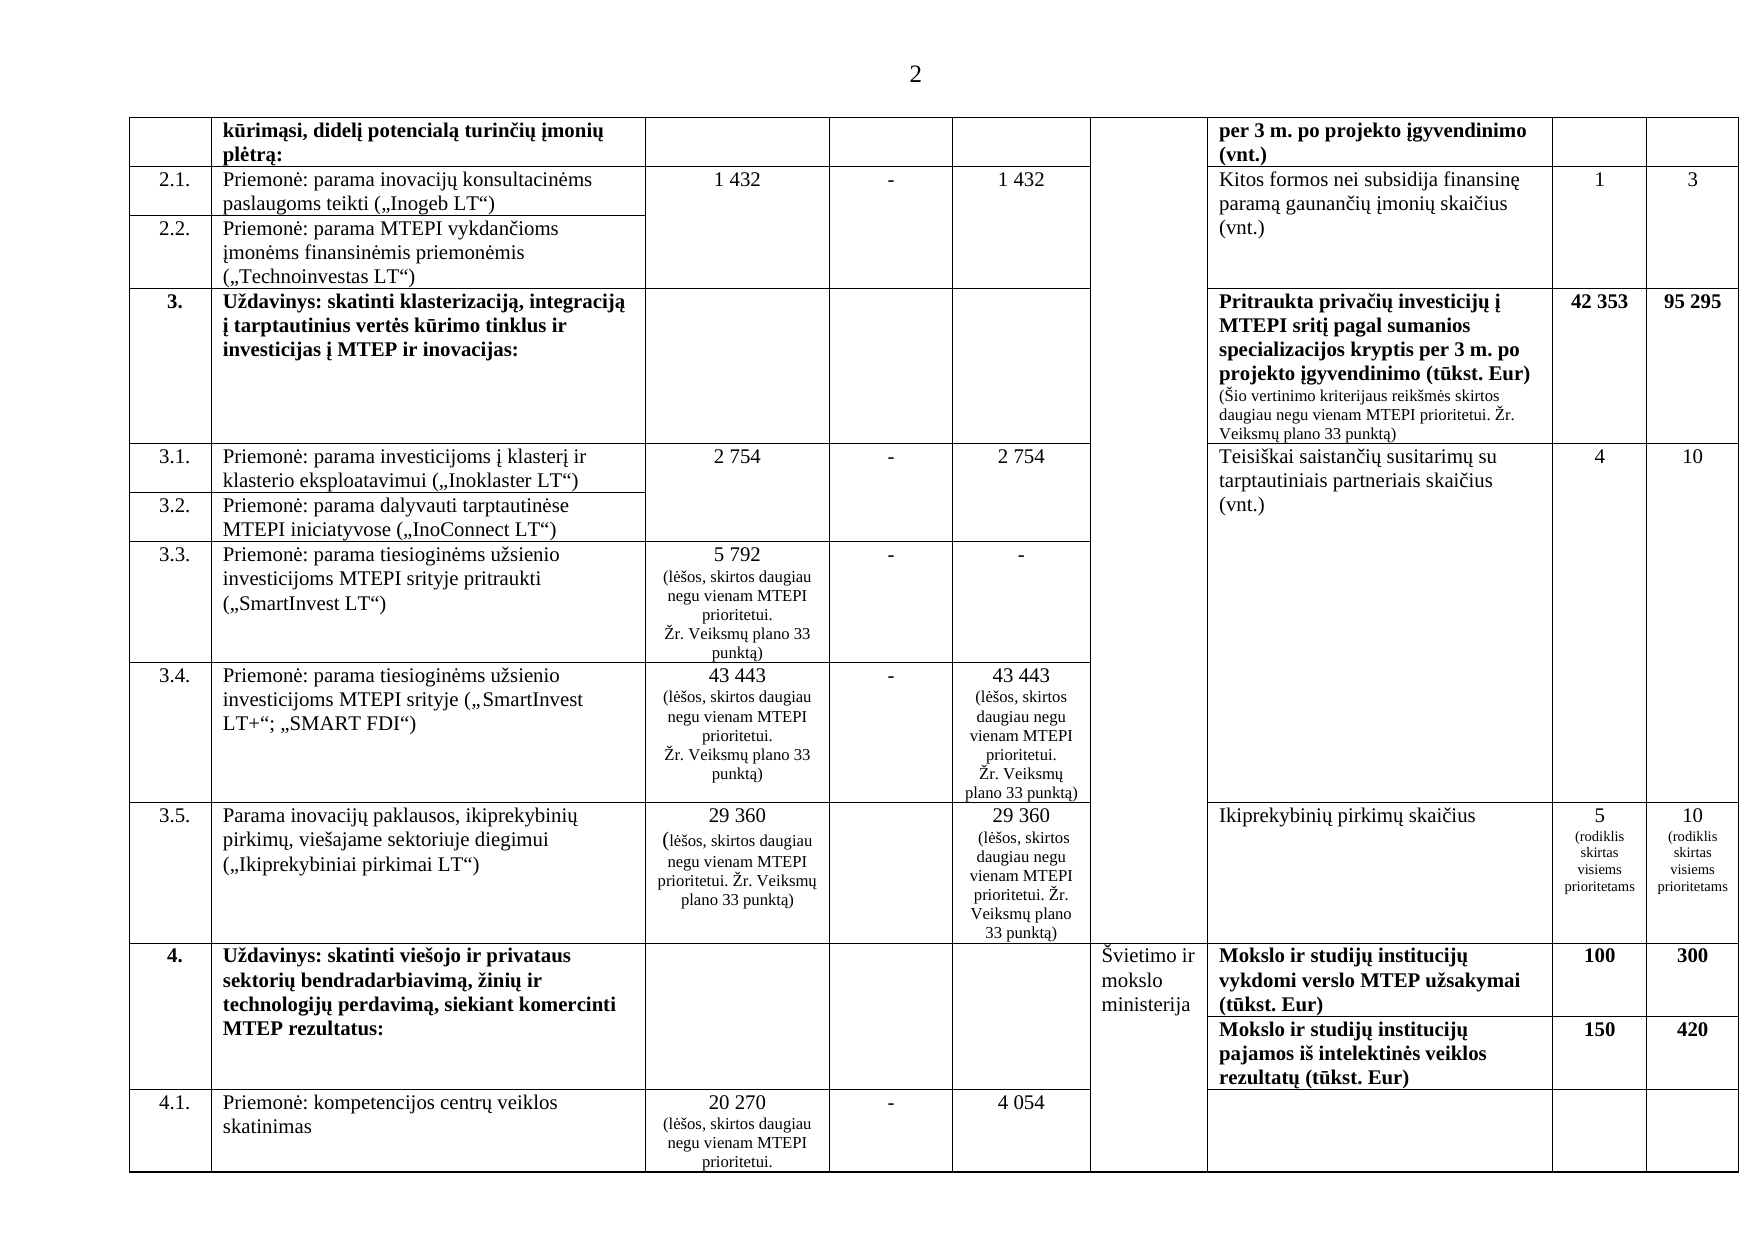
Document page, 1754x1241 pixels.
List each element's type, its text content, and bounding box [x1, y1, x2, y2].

table_cell Priemonė: parama investicijoms į klasterį ir klasterio eksploatavimui („Inoklaster LT“) [212, 444, 645, 492]
table_cell 3.4. [130, 663, 211, 802]
table_cell Teisiškai saistančių susitarimų su tarptautiniais partneriais skaičius (vnt.) [1208, 444, 1552, 802]
table_cell [130, 118, 211, 166]
table_cell 10 (rodiklis skirtas visiems prioritetams [1647, 803, 1738, 942]
table_cell 300 [1647, 944, 1738, 1016]
table_cell 5 (rodiklis skirtas visiems prioritetams [1553, 803, 1646, 942]
table_cell 2.1. [130, 167, 211, 215]
table_cell - [830, 167, 952, 288]
table_cell [830, 289, 952, 443]
table_cell [646, 118, 829, 166]
table_cell 20 270 (lėšos, skirtos daugiau negu vienam MTEPI prioritetui. [646, 1090, 829, 1171]
table_cell [1647, 1090, 1738, 1171]
table_cell 42 353 [1553, 289, 1646, 443]
table_cell Ikiprekybinių pirkimų skaičius [1208, 803, 1552, 942]
table_cell 3.1. [130, 444, 211, 492]
table_cell 3.2. [130, 493, 211, 541]
table_cell 4 054 [953, 1090, 1090, 1171]
table_cell [830, 944, 952, 1089]
table_cell [1553, 118, 1646, 166]
table_cell 3.5. [130, 803, 211, 942]
table_cell 3.3. [130, 542, 211, 662]
table_cell 2 754 [646, 444, 829, 541]
table_cell - [830, 663, 952, 802]
table_cell [1091, 118, 1207, 942]
table_cell 2.2. [130, 216, 211, 288]
table_cell Priemonė: parama inovacijų konsultacinėms paslaugoms teikti („Inogeb LT“) [212, 167, 645, 215]
table_cell 29 360 (lėšos, skirtos daugiau negu vienam MTEPI prioritetui. Žr. Veiksmų plano 33 punktą) [646, 803, 829, 942]
table_cell [953, 118, 1090, 166]
table_cell [1208, 1090, 1552, 1171]
table_cell Mokslo ir studijų institucijų pajamos iš intelektinės veiklos rezultatų (tūkst. Eur) [1208, 1017, 1552, 1089]
table_cell Priemonė: parama MTEPI vykdančioms įmonėms finansinėmis priemonėmis („Technoinvestas LT“) [212, 216, 645, 288]
table_cell 150 [1553, 1017, 1646, 1089]
table_cell [646, 944, 829, 1089]
table_cell 420 [1647, 1017, 1738, 1089]
table_cell - [830, 444, 952, 541]
table_cell 29 360 (lėšos, skirtos daugiau negu vienam MTEPI prioritetui. Žr. Veiksmų plano 33 punktą) [953, 803, 1090, 942]
table_cell 43 443 (lėšos, skirtos daugiau negu vienam MTEPI prioritetui. Žr. Veiksmų plano 33 punktą) [646, 663, 829, 802]
table_cell Uždavinys: skatinti klasterizaciją, integraciją į tarptautinius vertės kūrimo tinklus ir investicijas į MTEP ir inovacijas: [212, 289, 645, 443]
table_cell 1 432 [953, 167, 1090, 288]
table_cell per 3 m. po projekto įgyvendinimo (vnt.) [1208, 118, 1552, 166]
table_cell 3 [1647, 167, 1738, 288]
table_cell Priemonė: parama tiesioginėms užsienio investicijoms MTEPI srityje pritraukti („SmartInvest LT“) [212, 542, 645, 662]
table_cell 4.1. [130, 1090, 211, 1171]
table_cell Uždavinys: skatinti viešojo ir privataus sektorių bendradarbiavimą, žinių ir technologijų perdavimą, siekiant komercinti MTEP rezultatus: [212, 944, 645, 1089]
table_cell [646, 289, 829, 443]
table_cell Mokslo ir studijų institucijų vykdomi verslo MTEP užsakymai (tūkst. Eur) [1208, 944, 1552, 1016]
table_cell 4 [1553, 444, 1646, 802]
table_cell 43 443 (lėšos, skirtos daugiau negu vienam MTEPI prioritetui. Žr. Veiksmų plano 33 punktą) [953, 663, 1090, 802]
table_cell - [830, 542, 952, 662]
table_cell 1 [1553, 167, 1646, 288]
table_cell Priemonė: parama dalyvauti tarptautinėse MTEPI iniciatyvose („InoConnect LT“) [212, 493, 645, 541]
table_cell 3. [130, 289, 211, 443]
table_cell kūrimąsi, didelį potencialą turinčių įmonių plėtrą: [212, 118, 645, 166]
table_cell Kitos formos nei subsidija finansinę paramą gaunančių įmonių skaičius (vnt.) [1208, 167, 1552, 288]
table_cell [830, 118, 952, 166]
table_cell 1 432 [646, 167, 829, 288]
table_cell [1553, 1090, 1646, 1171]
table_cell Pritraukta privačių investicijų į MTEPI sritį pagal sumanios specializacijos kryptis per 3 m. po projekto įgyvendinimo (tūkst. Eur) (Šio vertinimo kriterijaus reikšmės skirtos daugiau negu vienam MTEPI prioritetui. Žr. Veiksmų plano 33 punktą) [1208, 289, 1552, 443]
table_cell 10 [1647, 444, 1738, 802]
table_cell - [830, 1090, 952, 1171]
table_cell [953, 944, 1090, 1089]
table_cell 5 792 (lėšos, skirtos daugiau negu vienam MTEPI prioritetui. Žr. Veiksmų plano 33 punktą) [646, 542, 829, 662]
table_cell 4. [130, 944, 211, 1089]
table_cell Priemonė: parama tiesioginėms užsienio investicijoms MTEPI srityje („SmartInvest LT+“; „SMART FDI“) [212, 663, 645, 802]
table_cell 100 [1553, 944, 1646, 1016]
table_cell [1647, 118, 1738, 166]
table_cell 95 295 [1647, 289, 1738, 443]
table_cell - [953, 542, 1090, 662]
table_cell Parama inovacijų paklausos, ikiprekybinių pirkimų, viešajame sektoriuje diegimui („Ikiprekybiniai pirkimai LT“) [212, 803, 645, 942]
table_cell [830, 803, 952, 942]
table_cell [953, 289, 1090, 443]
table_cell 2 754 [953, 444, 1090, 541]
table_cell Priemonė: kompetencijos centrų veiklos skatinimas [212, 1090, 645, 1171]
table_cell Švietimo ir mokslo ministerija [1091, 944, 1207, 1171]
